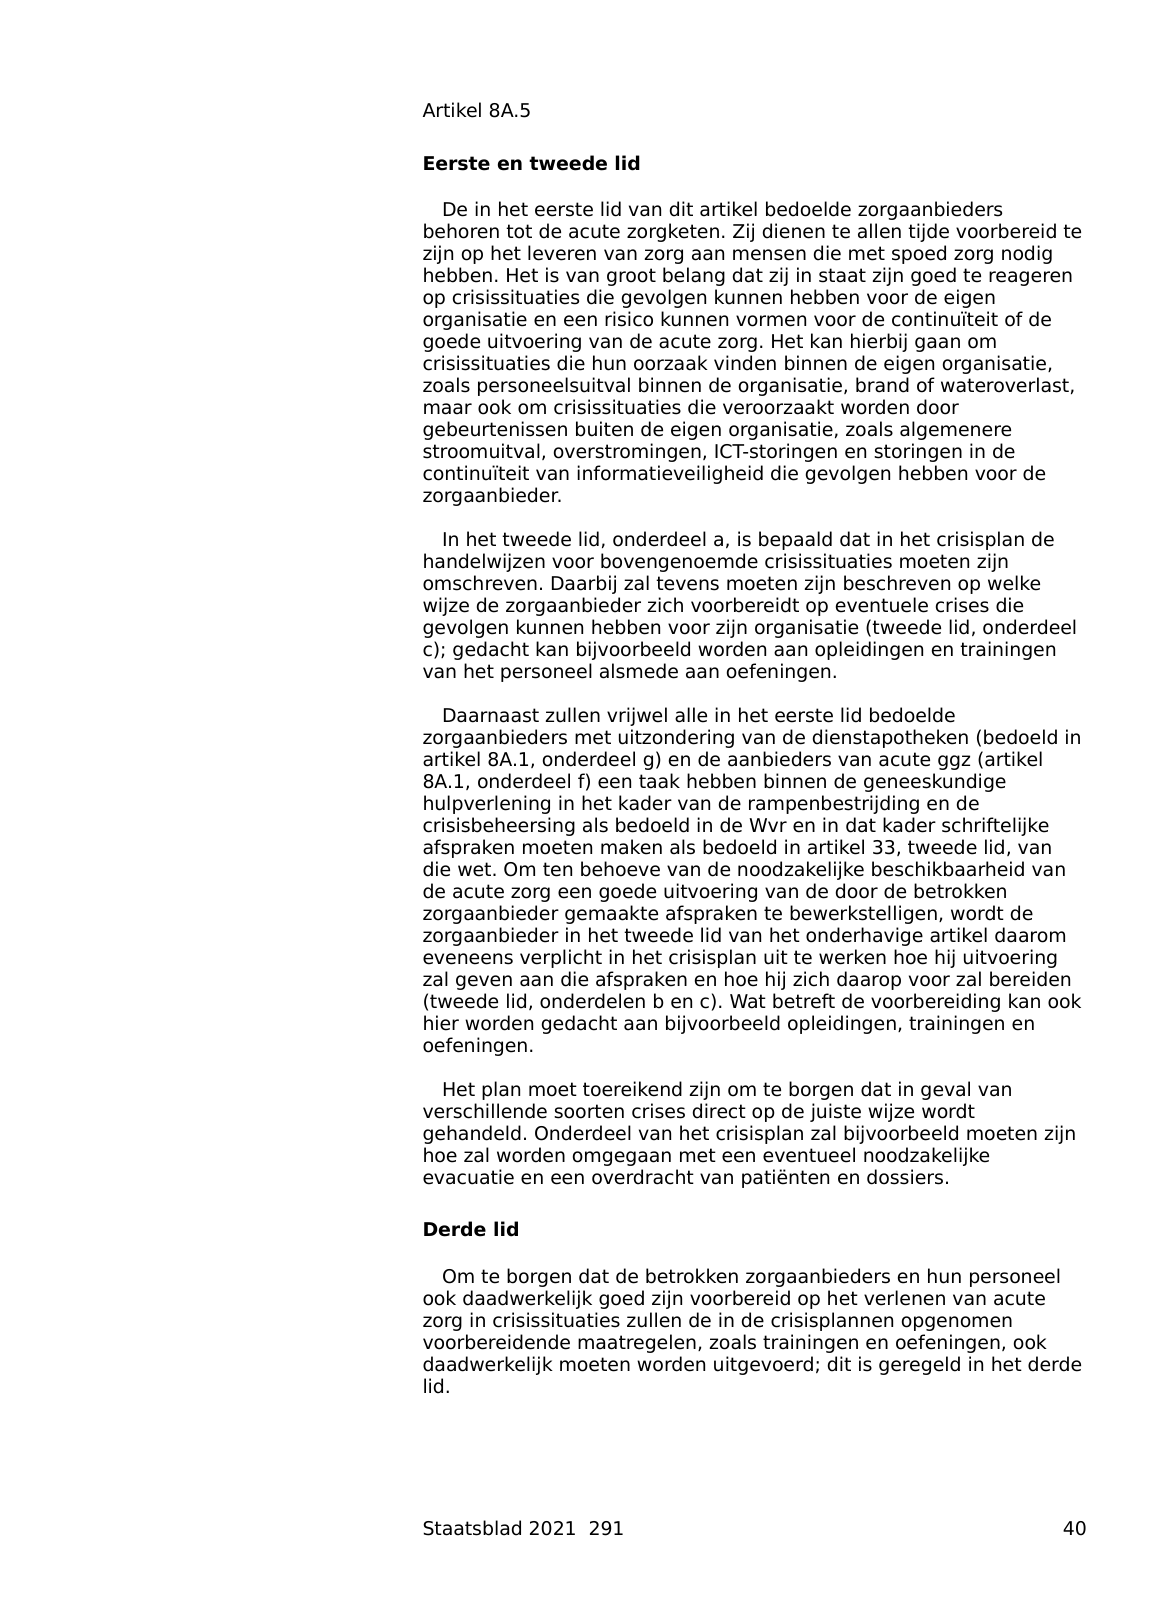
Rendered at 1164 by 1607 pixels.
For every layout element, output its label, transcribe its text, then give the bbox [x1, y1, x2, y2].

text In het tweede lid, onderdeel a, is bepaald dat in het crisisplan de handelwijzen voor bovengenoemde crisissituaties moeten zijn omschreven. Daarbij zal tevens moeten zijn beschreven op welke wijze de zorgaanbieder zich voorbereidt op eventuele crises die gevolgen kunnen hebben voor zijn organisatie (tweede lid, onderdeel c); gedacht kan bijvoorbeeld worden aan opleidingen en trainingen van het personeel alsmede aan oefeningen. [422, 529, 1087, 683]
subtitle Artikel 8A.5 [422, 100, 1087, 122]
subtitle Derde lid [422, 1219, 1087, 1241]
text Om te borgen dat de betrokken zorgaanbieders en hun personeel ook daadwerkelijk goed zijn voorbereid op het verlenen van acute zorg in crisissituaties zullen de in de crisisplannen opgenomen voorbereidende maatregelen, zoals trainingen en oefeningen, ook daadwerkelijk moeten worden uitgevoerd; dit is geregeld in het derde lid. [422, 1266, 1087, 1398]
subtitle Eerste en tweede lid [422, 152, 1087, 174]
text De in het eerste lid van dit artikel bedoelde zorgaanbieders behoren tot de acute zorgketen. Zij dienen te allen tijde voorbereid te zijn op het leveren van zorg aan mensen die met spoed zorg nodig hebben. Het is van groot belang dat zij in staat zijn goed te reageren op crisissituaties die gevolgen kunnen hebben voor de eigen organisatie en een risico kunnen vormen voor de continuïteit of de goede uitvoering van de acute zorg. Het kan hierbij gaan om crisissituaties die hun oorzaak vinden binnen de eigen organisatie, zoals personeelsuitval binnen de organisatie, brand of wateroverlast, maar ook om crisissituaties die veroorzaakt worden door gebeurtenissen buiten de eigen organisatie, zoals algemenere stroomuitval, overstromingen, ICT-storingen en storingen in de continuïteit van informatieveiligheid die gevolgen hebben voor de zorgaanbieder. [422, 199, 1087, 507]
text Daarnaast zullen vrijwel alle in het eerste lid bedoelde zorgaanbieders met uitzondering van de dienstapotheken (bedoeld in artikel 8A.1, onderdeel g) en de aanbieders van acute ggz (artikel 8A.1, onderdeel f) een taak hebben binnen de geneeskundige hulpverlening in het kader van de rampenbestrijding en de crisisbeheersing als bedoeld in de Wvr en in dat kader schriftelijke afspraken moeten maken als bedoeld in artikel 33, tweede lid, van die wet. Om ten behoeve van de noodzakelijke beschikbaarheid van de acute zorg een goede uitvoering van de door de betrokken zorgaanbieder gemaakte afspraken te bewerkstelligen, wordt de zorgaanbieder in het tweede lid van het onderhavige artikel daarom eveneens verplicht in het crisisplan uit te werken hoe hij uitvoering zal geven aan die afspraken en hoe hij zich daarop voor zal bereiden (tweede lid, onderdelen b en c). Wat betreft de voorbereiding kan ook hier worden gedacht aan bijvoorbeeld opleidingen, trainingen en oefeningen. [422, 705, 1087, 1057]
text Het plan moet toereikend zijn om te borgen dat in geval van verschillende soorten crises direct op de juiste wijze wordt gehandeld. Onderdeel van het crisisplan zal bijvoorbeeld moeten zijn hoe zal worden omgegaan met een eventueel noodzakelijke evacuatie en een overdracht van patiënten en dossiers. [422, 1079, 1087, 1189]
